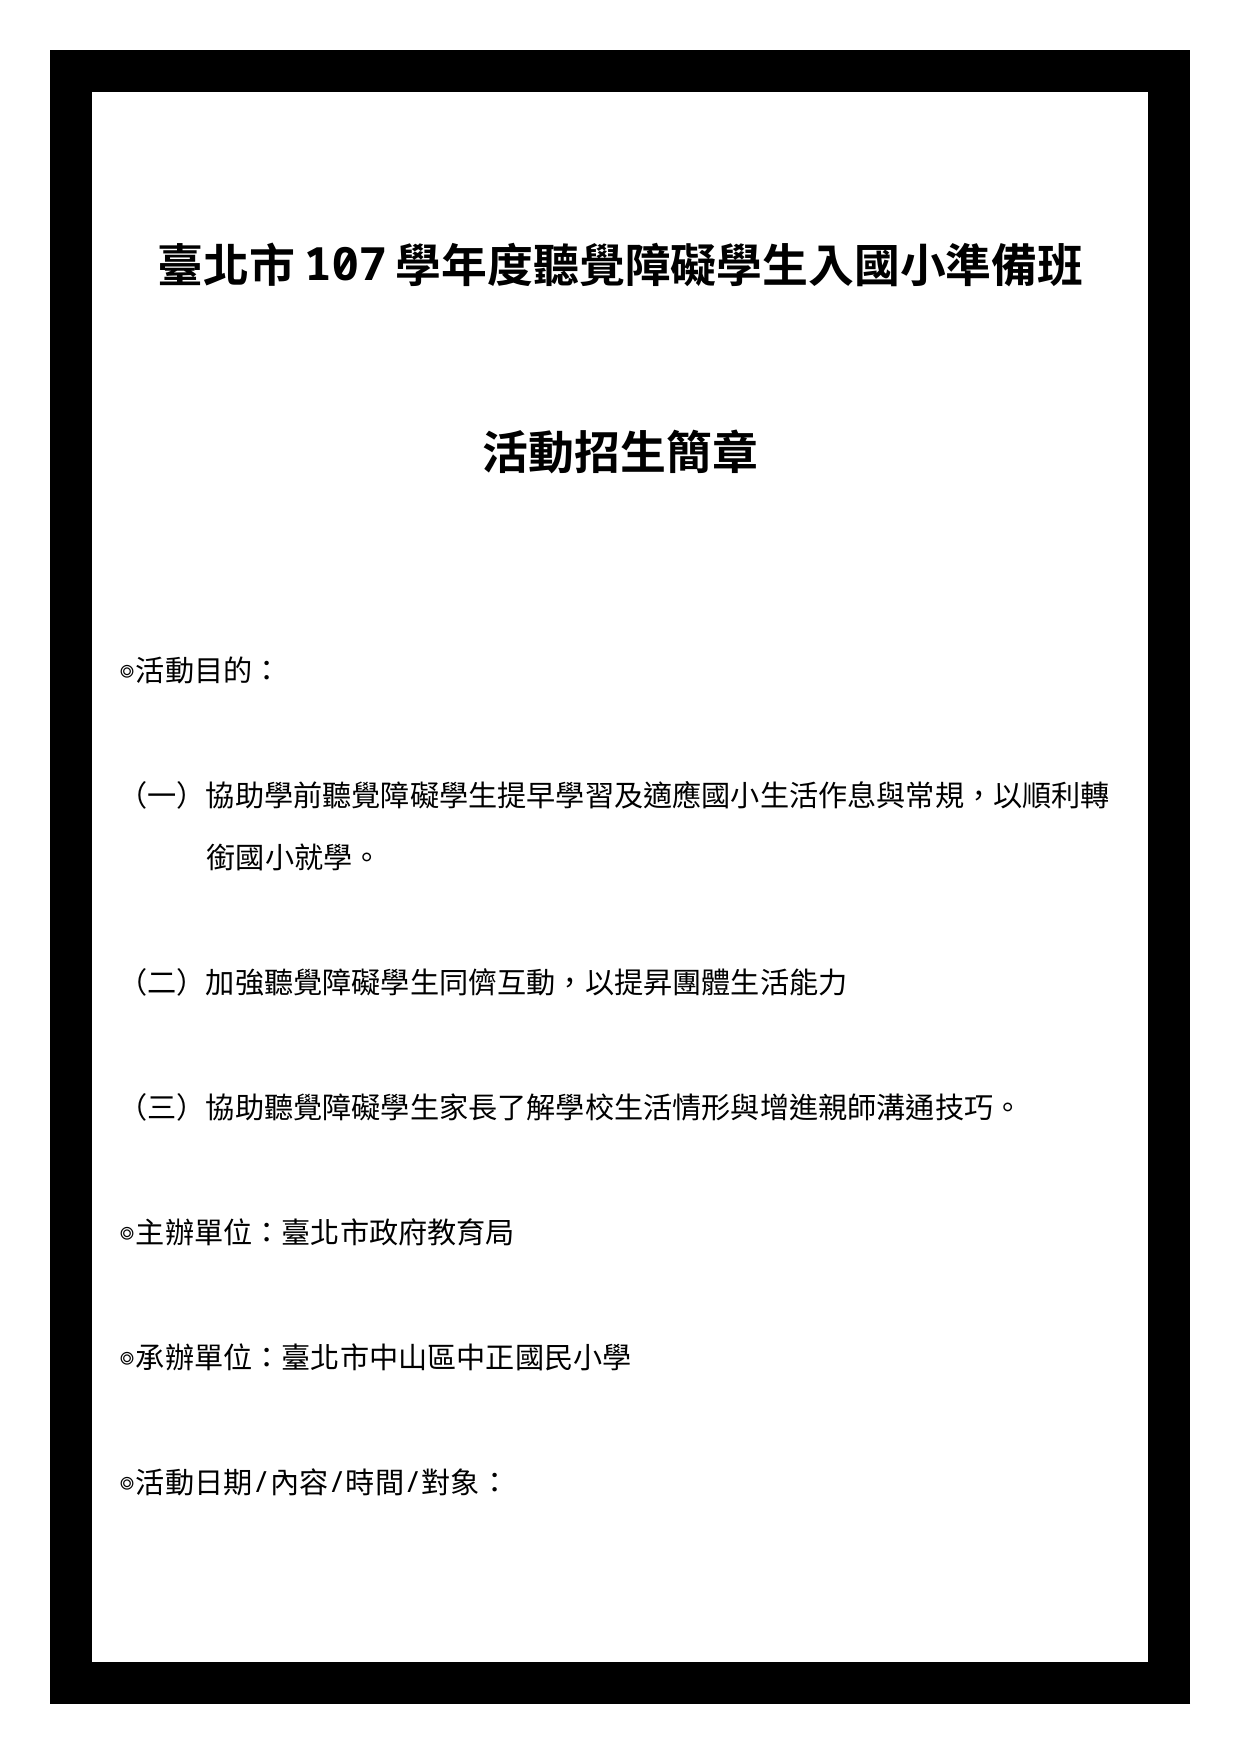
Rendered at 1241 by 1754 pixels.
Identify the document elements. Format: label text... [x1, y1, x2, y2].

text ◎主辦單位：臺北市政府教育局 [118, 1189, 1122, 1252]
text （三）協助聽覺障礙學生家長了解學校生活情形與增進親師溝通技巧。 [118, 1064, 1122, 1127]
text ◎承辦單位：臺北市中山區中正國民小學 [118, 1314, 1122, 1377]
text 活動招生簡章 [118, 377, 1122, 502]
text ◎活動日期/內容/時間/對象： [118, 1439, 1122, 1502]
text ◎活動目的： [118, 627, 1122, 689]
text （二）加強聽覺障礙學生同儕互動，以提昇團體生活能力 [118, 939, 1122, 1002]
text 臺北市107學年度聽覺障礙學生入國小準備班 [118, 189, 1122, 314]
text （一）協助學前聽覺障礙學生提早學習及適應國小生活作息與常規，以順利轉銜國小就學。 [118, 752, 1122, 877]
